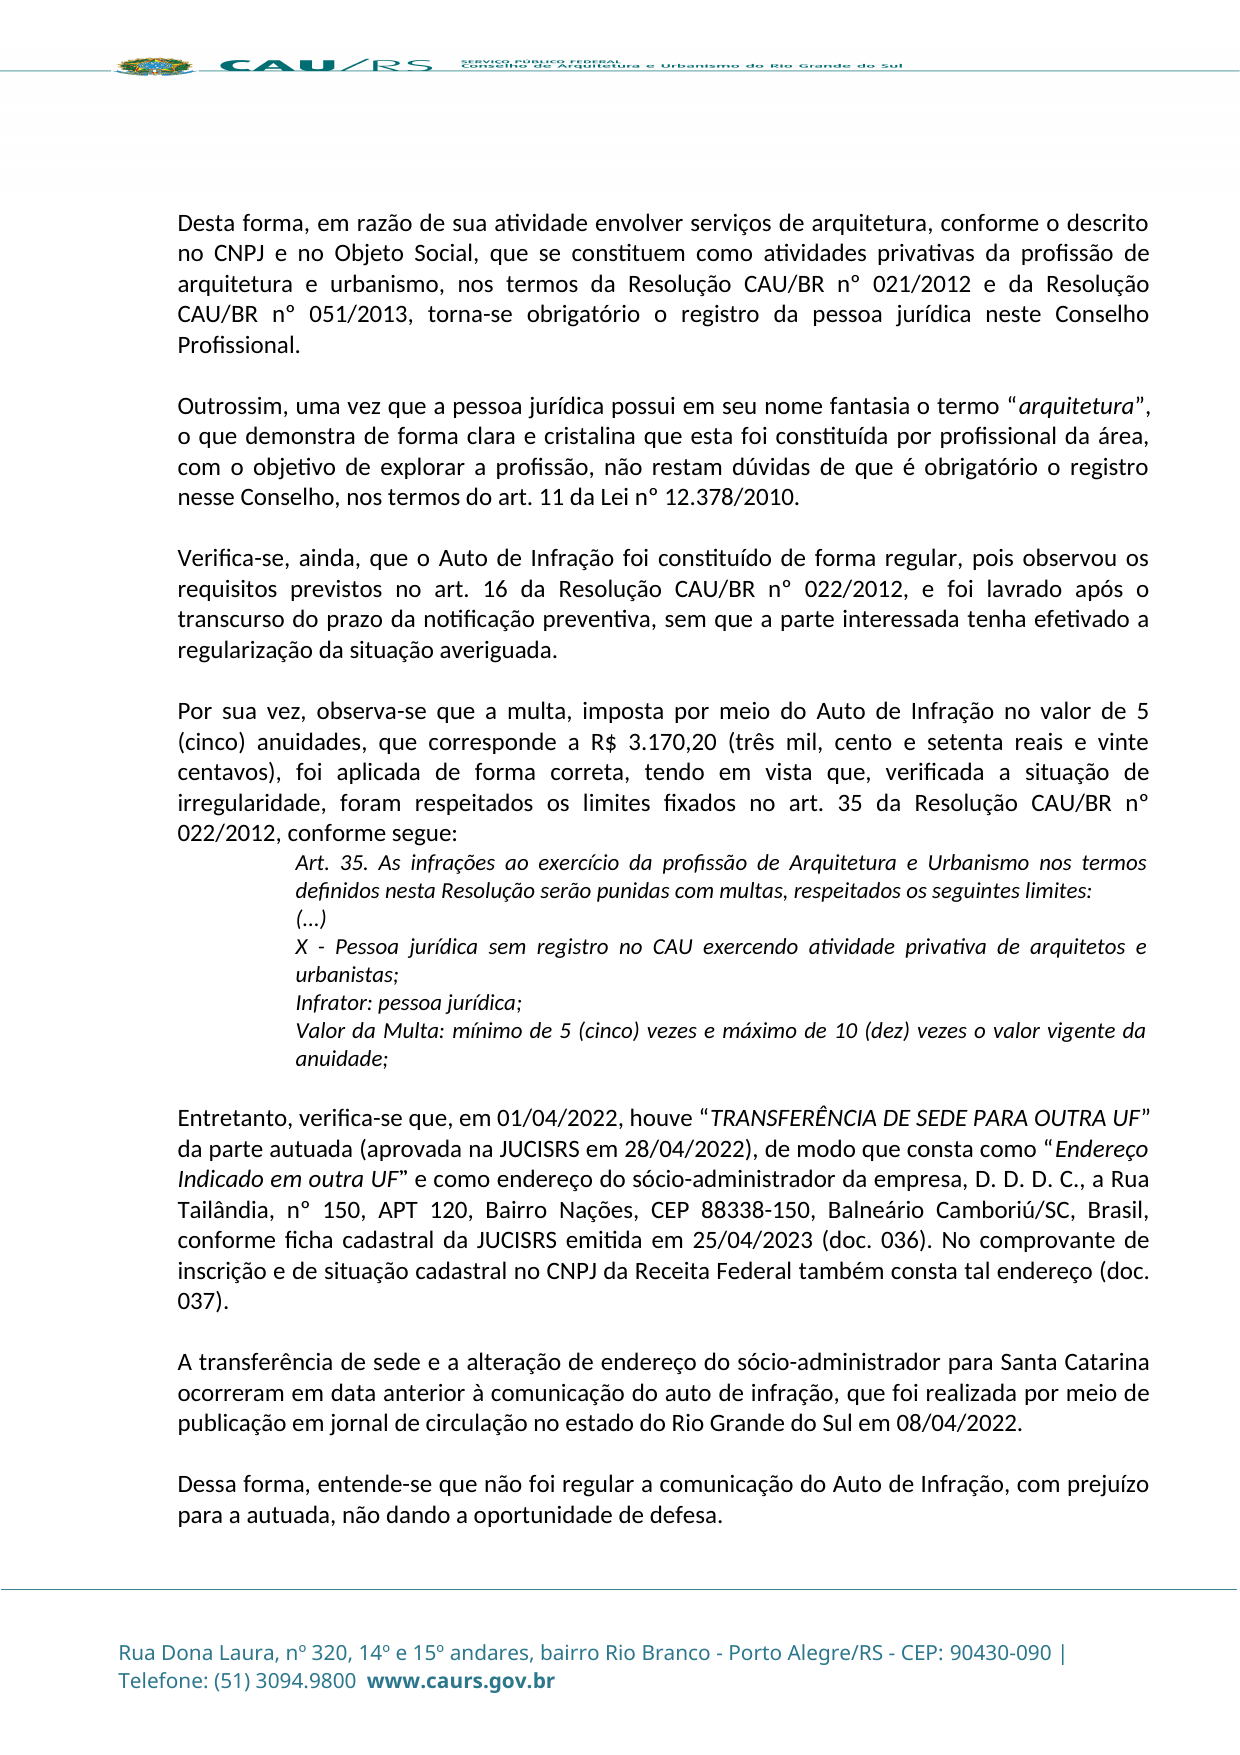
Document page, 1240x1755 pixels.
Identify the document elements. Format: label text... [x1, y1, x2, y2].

text Desta forma, em razão de sua atividade envolver serviços de arquitetura, conforme o descrito no CNPJ e no Objeto Social, que se constituem como atividades privativas da profissão de arquitetura e urbanismo, nos termos da Resolução CAU/BR nº 021/2012 e da Resolução CAU/BR nº 051/2013, torna-se obrigatório o registro da pessoa jurídica neste Conselho Profissional. [177, 207, 1151, 359]
text (...) [295, 904, 1151, 932]
text Entretanto, verifica-se que, em 01/04/2022, houve “TRANSFERÊNCIA DE SEDE PARA OUTRA UF” da parte autuada (aprovada na JUCISRS em 28/04/2022), de modo que consta como “Endereço Indicado em outra UF” e como endereço do sócio-administrador da empresa, D. D. D. C., a Rua Tailândia, nº 150, APT 120, Bairro Nações, CEP 88338-150, Balneário Camboriú/SC, Brasil, conforme ficha cadastral da JUCISRS emitida em 25/04/2023 (doc. 036). No comprovante de inscrição e de situação cadastral no CNPJ da Receita Federal também consta tal endereço (doc. 037). [177, 1102, 1151, 1316]
text Verifica-se, ainda, que o Auto de Infração foi constituído de forma regular, pois observou os requisitos previstos no art. 16 da Resolução CAU/BR nº 022/2012, e foi lavrado após o transcurso do prazo da notificação preventiva, sem que a parte interessada tenha efetivado a regularização da situação averiguada. [177, 542, 1151, 664]
text A transferência de sede e a alteração de endereço do sócio-administrador para Santa Catarina ocorreram em data anterior à comunicação do auto de infração, que foi realizada por meio de publicação em jornal de circulação no estado do Rio Grande do Sul em 08/04/2022. [177, 1347, 1151, 1438]
text Outrossim, uma vez que a pessoa jurídica possui em seu nome fantasia o termo “arquitetura”, o que demonstra de forma clara e cristalina que esta foi constituída por profissional da área, com o objetivo de explorar a profissão, não restam dúvidas de que é obrigatório o registro nesse Conselho, nos termos do art. 11 da Lei nº 12.378/2010. [177, 390, 1151, 512]
text Valor da Multa: mínimo de 5 (cinco) vezes e máximo de 10 (dez) vezes o valor vigente da anuidade; [295, 1016, 1151, 1072]
text Infrator: pessoa jurídica; [295, 988, 1151, 1016]
text Art. 35. As infrações ao exercício da profissão de Arquitetura e Urbanismo nos termos definidos nesta Resolução serão punidas com multas, respeitados os seguintes limites: [295, 848, 1151, 904]
text X - Pessoa jurídica sem registro no CAU exercendo atividade privativa de arquitetos e urbanistas; [295, 932, 1151, 988]
text Dessa forma, entende-se que não foi regular a comunicação do Auto de Infração, com prejuízo para a autuada, não dando a oportunidade de defesa. [177, 1469, 1151, 1530]
text Por sua vez, observa-se que a multa, imposta por meio do Auto de Infração no valor de 5 (cinco) anuidades, que corresponde a R$ 3.170,20 (três mil, cento e setenta reais e vinte centavos), foi aplicada de forma correta, tendo em vista que, verificada a situação de irregularidade, foram respeitados os limites fixados no art. 35 da Resolução CAU/BR nº 022/2012, conforme segue: [177, 695, 1151, 848]
